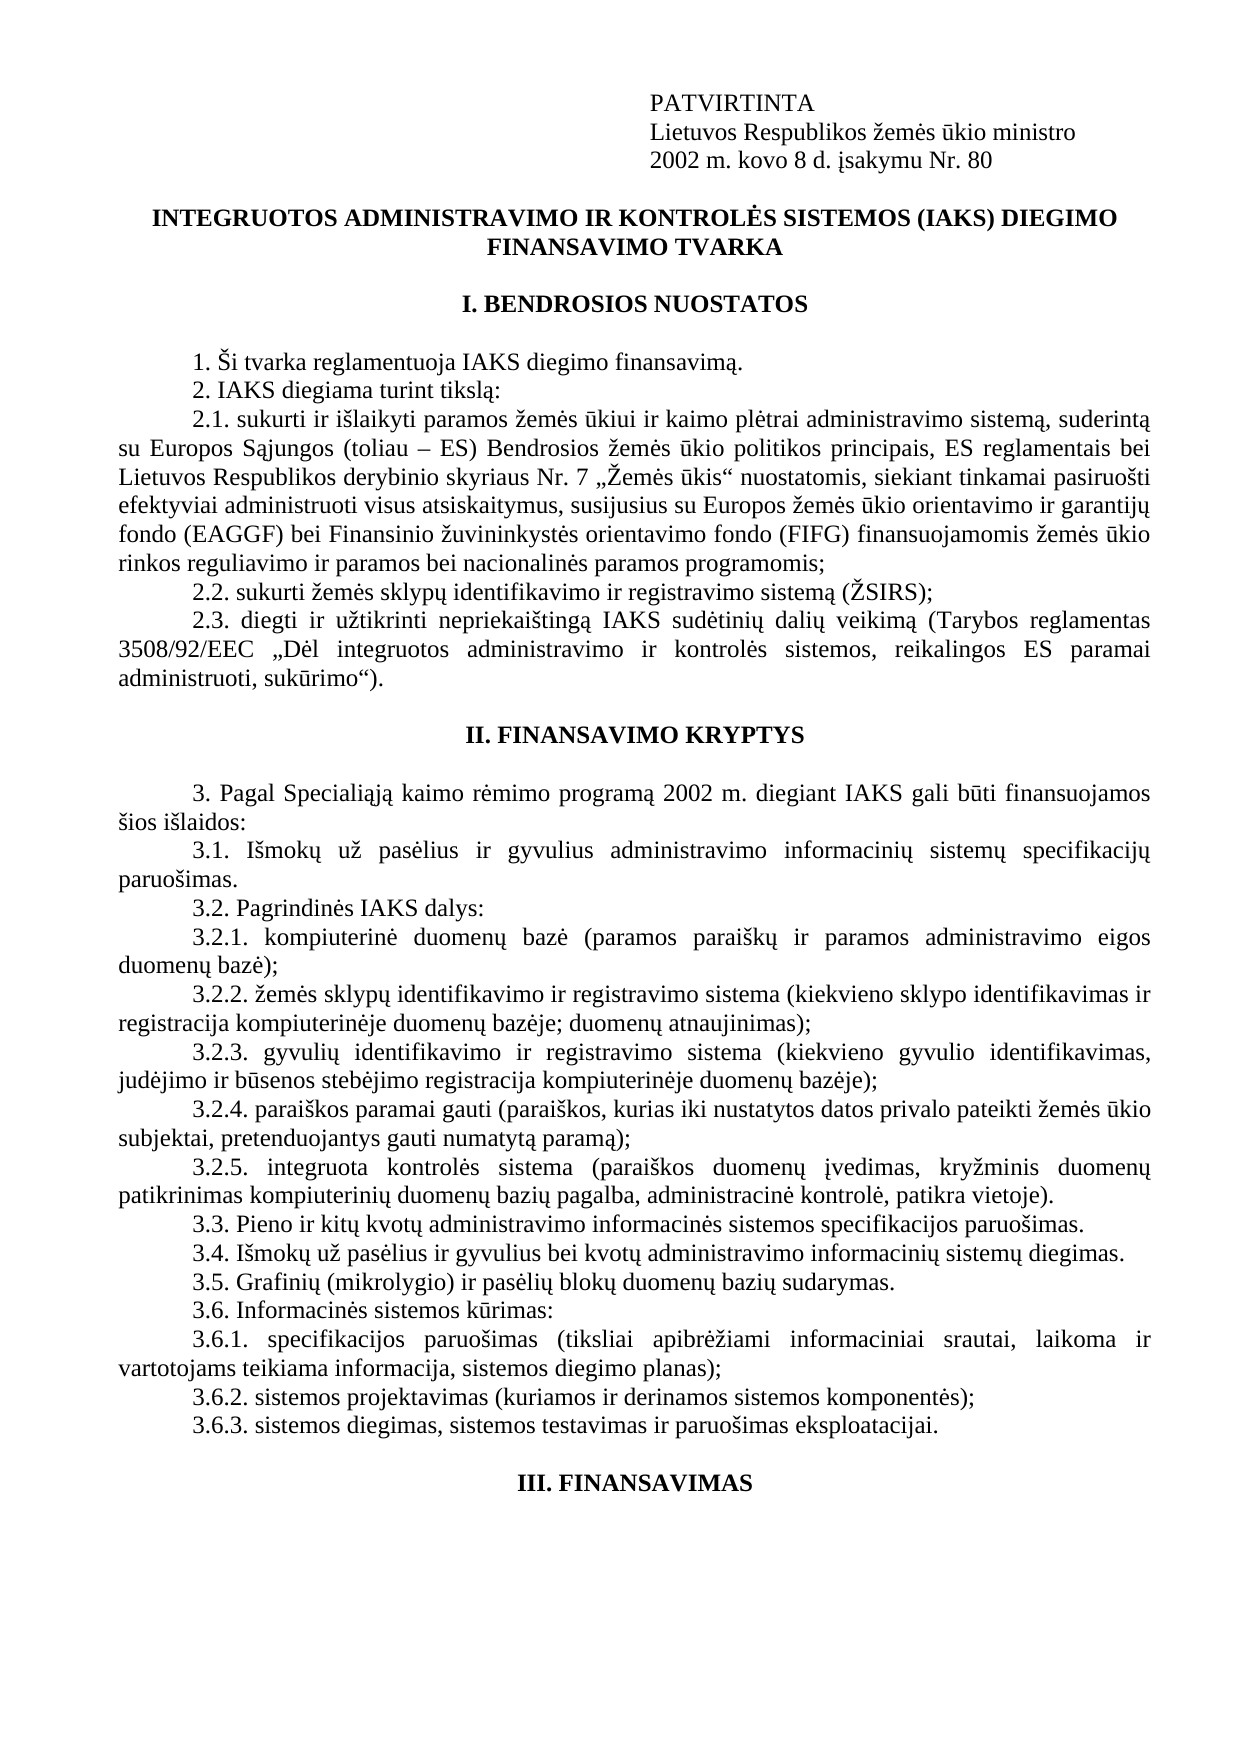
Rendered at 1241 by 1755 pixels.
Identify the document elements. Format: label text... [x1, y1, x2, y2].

text 3.2. Pagrindinės IAKS dalys: [118, 893, 1152, 922]
text Lietuvos Respublikos žemės ūkio ministro [118, 117, 1152, 145]
text 3.6. Informacinės sistemos kūrimas: [118, 1295, 1152, 1324]
text 3.1. Išmokų už pasėlius ir gyvulius administravimo informacinių sistemų specifikacijų paruošimas. [118, 835, 1152, 893]
text 3.6.2. sistemos projektavimas (kuriamos ir derinamos sistemos komponentės); [118, 1382, 1152, 1410]
text 3.6.3. sistemos diegimas, sistemos testavimas ir paruošimas eksploatacijai. [118, 1410, 1152, 1439]
text 3.4. Išmokų už pasėlius ir gyvulius bei kvotų administravimo informacinių sistemų diegimas. [118, 1238, 1152, 1267]
text III. FINANSAVIMAS [118, 1468, 1152, 1497]
text I. BENDROSIOS NUOSTATOS [118, 289, 1152, 318]
text IntegruotOS administravimo ir kontrolės sistemOS (iaks) diegiMO fiNANSAVIMO TVARKA [118, 203, 1152, 260]
text 2002 m. kovo 8 d. įsakymu Nr. 80 [118, 145, 1152, 174]
text II. FINANSAVIMO KRYPTYS [118, 720, 1152, 749]
text 2.2. sukurti žemės sklypų identifikavimo ir registravimo sistemą (ŽSIRS); [118, 577, 1152, 605]
text 3.5. Grafinių (mikrolygio) ir pasėlių blokų duomenų bazių sudarymas. [118, 1267, 1152, 1295]
text 2.1. sukurti ir išlaikyti paramos žemės ūkiui ir kaimo plėtrai administravimo sistemą, suderintą su Europos Sąjungos (toliau – ES) Bendrosios žemės ūkio politikos principais, ES reglamentais bei Lietuvos Respublikos derybinio skyriaus Nr. 7 „Žemės ūkis“ nuostatomis, siekiant tinkamai pasiruošti efektyviai administruoti visus atsiskaitymus, susijusius su Europos žemės ūkio orientavimo ir garantijų fondo (EAGGF) bei Finansinio žuvininkystės orientavimo fondo (FIFG) finansuojamomis žemės ūkio rinkos reguliavimo ir paramos bei nacionalinės paramos programomis; [118, 404, 1152, 577]
text 3.6.1. specifikacijos paruošimas (tiksliai apibrėžiami informaciniai srautai, laikoma ir vartotojams teikiama informacija, sistemos diegimo planas); [118, 1324, 1152, 1382]
text 3.2.1. kompiuterinė duomenų bazė (paramos paraiškų ir paramos administravimo eigos duomenų bazė); [118, 922, 1152, 979]
text 3. Pagal Specialiąją kaimo rėmimo programą 2002 m. diegiant IAKS gali būti finansuojamos šios išlaidos: [118, 778, 1152, 835]
text 3.2.5. integruota kontrolės sistema (paraiškos duomenų įvedimas, kryžminis duomenų patikrinimas kompiuterinių duomenų bazių pagalba, administracinė kontrolė, patikra vietoje). [118, 1152, 1152, 1209]
text 3.3. Pieno ir kitų kvotų administravimo informacinės sistemos specifikacijos paruošimas. [118, 1209, 1152, 1238]
text 1. Ši tvarka reglamentuoja IAKS diegimo finansavimą. [118, 347, 1152, 375]
text PATVIRTINTA [649, 88, 1152, 117]
text 3.2.4. paraiškos paramai gauti (paraiškos, kurias iki nustatytos datos privalo pateikti žemės ūkio subjektai, pretenduojantys gauti numatytą paramą); [118, 1094, 1152, 1152]
text 2. IAKS diegiama turint tikslą: [118, 375, 1152, 404]
text 3.2.3. gyvulių identifikavimo ir registravimo sistema (kiekvieno gyvulio identifikavimas, judėjimo ir būsenos stebėjimo registracija kompiuterinėje duomenų bazėje); [118, 1037, 1152, 1094]
text 2.3. diegti ir užtikrinti nepriekaištingą IAKS sudėtinių dalių veikimą (Tarybos reglamentas 3508/92/EEC „Dėl integruotos administravimo ir kontrolės sistemos, reikalingos ES paramai administruoti, sukūrimo“). [118, 605, 1152, 692]
text 3.2.2. žemės sklypų identifikavimo ir registravimo sistema (kiekvieno sklypo identifikavimas ir registracija kompiuterinėje duomenų bazėje; duomenų atnaujinimas); [118, 979, 1152, 1037]
